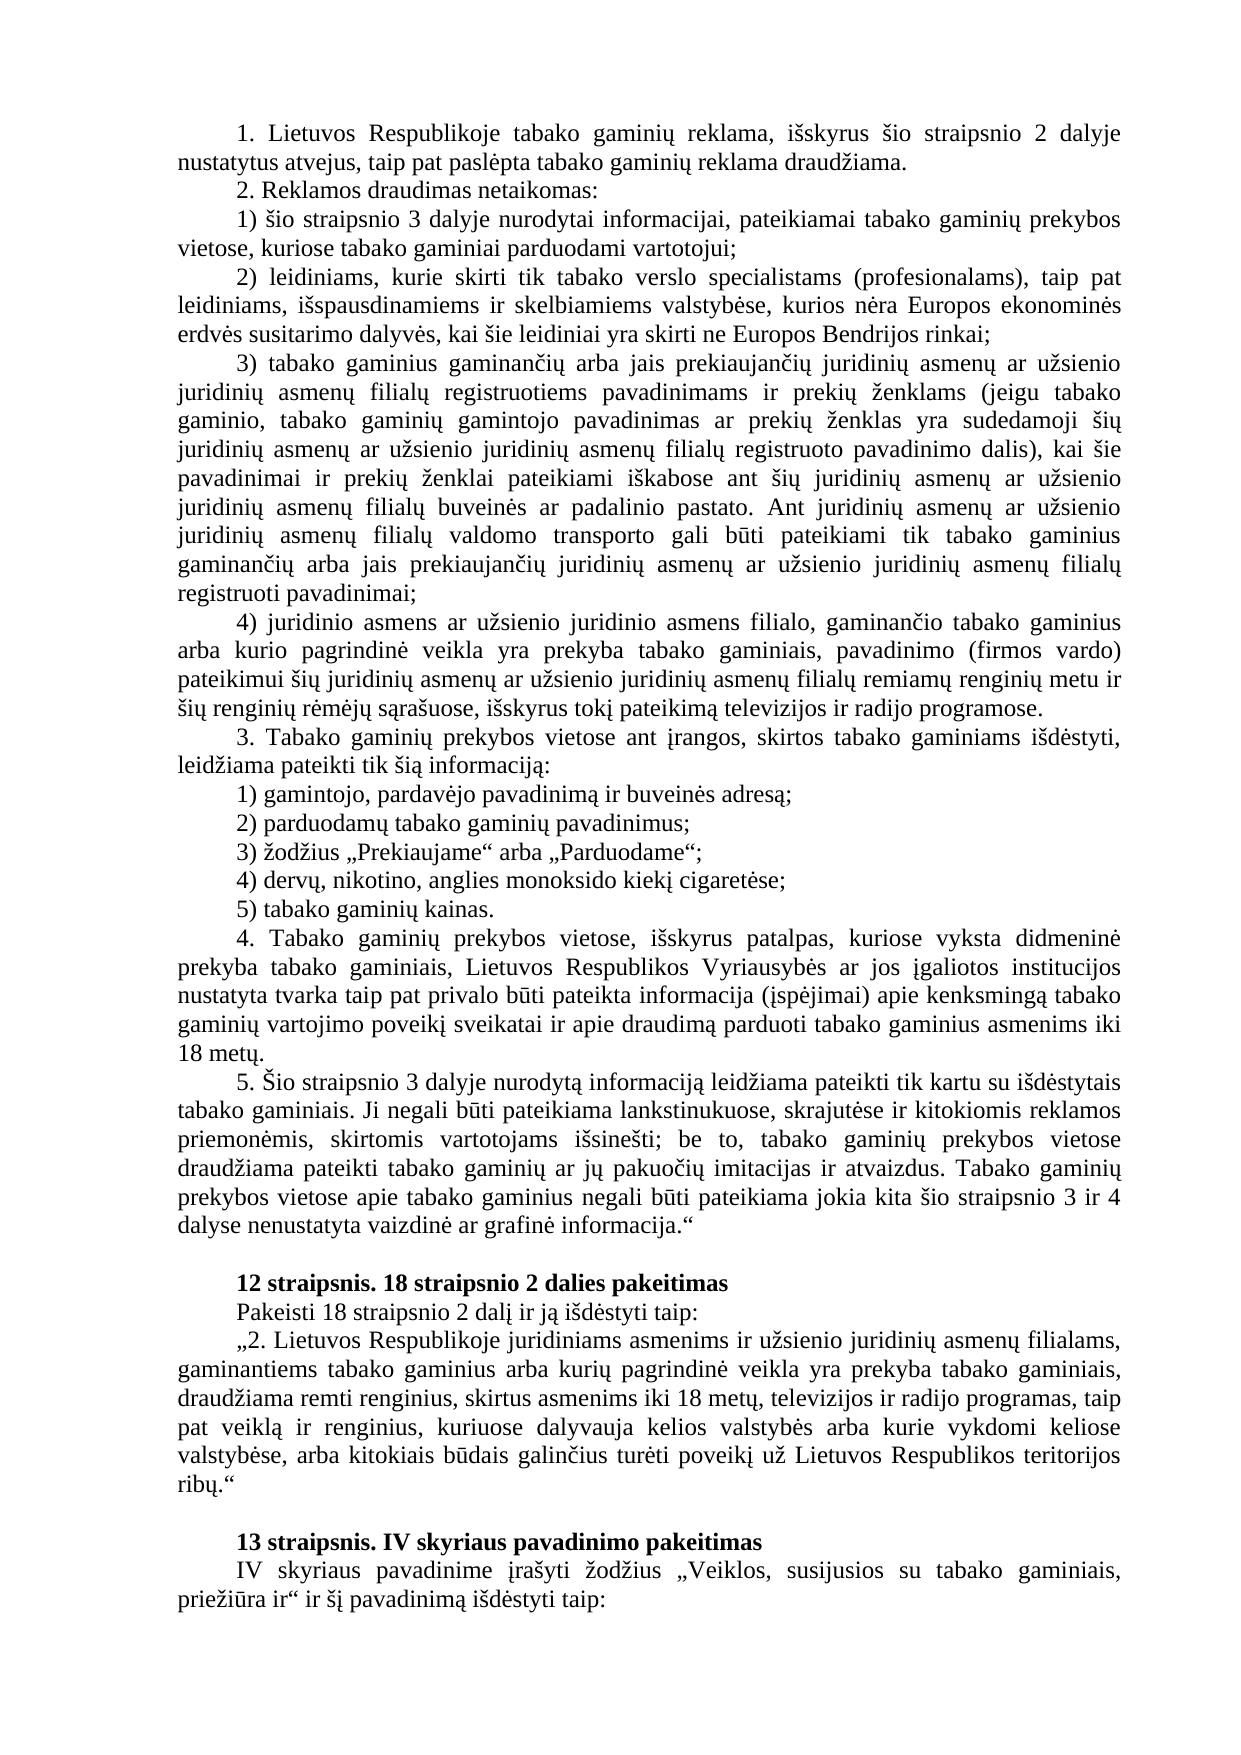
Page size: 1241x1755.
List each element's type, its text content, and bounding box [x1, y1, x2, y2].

text 4) juridinio asmens ar užsienio juridinio asmens filialo, gaminančio tabako gaminius arba kurio pagrindinė veikla yra prekyba tabako gaminiais, pavadinimo (firmos vardo) pateikimui šių juridinių asmenų ar užsienio juridinių asmenų filialų remiamų renginių metu ir šių renginių rėmėjų sąrašuose, išskyrus tokį pateikimą televizijos ir radijo programose. [177, 607, 1122, 722]
text 2. Reklamos draudimas netaikomas: [177, 176, 1122, 204]
text 2) leidiniams, kurie skirti tik tabako verslo specialistams (profesionalams), taip pat leidiniams, išspausdinamiems ir skelbiamiems valstybėse, kurios nėra Europos ekonominės erdvės susitarimo dalyvės, kai šie leidiniai yra skirti ne Europos Bendrijos rinkai; [177, 262, 1122, 348]
text IV skyriaus pavadinime įrašyti žodžius „Veiklos, susijusios su tabako gaminiais, priežiūra ir“ ir šį pavadinimą išdėstyti taip: [177, 1556, 1122, 1613]
text „2. Lietuvos Respublikoje juridiniams asmenims ir užsienio juridinių asmenų filialams, gaminantiems tabako gaminius arba kurių pagrindinė veikla yra prekyba tabako gaminiais, draudžiama remti renginius, skirtus asmenims iki 18 metų, televizijos ir radijo programas, taip pat veiklą ir renginius, kuriuose dalyvauja kelios valstybės arba kurie vykdomi keliose valstybėse, arba kitokiais būdais galinčius turėti poveikį už Lietuvos Respublikos teritorijos ribų.“ [177, 1326, 1122, 1498]
text 1. Lietuvos Respublikoje tabako gaminių reklama, išskyrus šio straipsnio 2 dalyje nustatytus atvejus, taip pat paslėpta tabako gaminių reklama draudžiama. [177, 118, 1122, 176]
text 5. Šio straipsnio 3 dalyje nurodytą informaciją leidžiama pateikti tik kartu su išdėstytais tabako gaminiais. Ji negali būti pateikiama lankstinukuose, skrajutėse ir kitokiomis reklamos priemonėmis, skirtomis vartotojams išsinešti; be to, tabako gaminių prekybos vietose draudžiama pateikti tabako gaminių ar jų pakuočių imitacijas ir atvaizdus. Tabako gaminių prekybos vietose apie tabako gaminius negali būti pateikiama jokia kita šio straipsnio 3 ir 4 dalyse nenustatyta vaizdinė ar grafinė informacija.“ [177, 1067, 1122, 1239]
text 3) tabako gaminius gaminančių arba jais prekiaujančių juridinių asmenų ar užsienio juridinių asmenų filialų registruotiems pavadinimams ir prekių ženklams (jeigu tabako gaminio, tabako gaminių gamintojo pavadinimas ar prekių ženklas yra sudedamoji šių juridinių asmenų ar užsienio juridinių asmenų filialų registruoto pavadinimo dalis), kai šie pavadinimai ir prekių ženklai pateikiami iškabose ant šių juridinių asmenų ar užsienio juridinių asmenų filialų buveinės ar padalinio pastato. Ant juridinių asmenų ar užsienio juridinių asmenų filialų valdomo transporto gali būti pateikiami tik tabako gaminius gaminančių arba jais prekiaujančių juridinių asmenų ar užsienio juridinių asmenų filialų registruoti pavadinimai; [177, 348, 1122, 607]
text 3) žodžius „Prekiaujame“ arba „Parduodame“; [177, 837, 1122, 866]
text 3. Tabako gaminių prekybos vietose ant įrangos, skirtos tabako gaminiams išdėstyti, leidžiama pateikti tik šią informaciją: [177, 722, 1122, 779]
text 1) gamintojo, pardavėjo pavadinimą ir buveinės adresą; [177, 779, 1122, 808]
text Pakeisti 18 straipsnio 2 dalį ir ją išdėstyti taip: [177, 1297, 1122, 1326]
text 12 straipsnis. 18 straipsnio 2 dalies pakeitimas [177, 1268, 1122, 1297]
text 4) dervų, nikotino, anglies monoksido kiekį cigaretėse; [177, 866, 1122, 894]
text 13 straipsnis. IV skyriaus pavadinimo pakeitimas [177, 1527, 1122, 1556]
text 4. Tabako gaminių prekybos vietose, išskyrus patalpas, kuriose vyksta didmeninė prekyba tabako gaminiais, Lietuvos Respublikos Vyriausybės ar jos įgaliotos institucijos nustatyta tvarka taip pat privalo būti pateikta informacija (įspėjimai) apie kenksmingą tabako gaminių vartojimo poveikį sveikatai ir apie draudimą parduoti tabako gaminius asmenims iki 18 metų. [177, 923, 1122, 1067]
text 5) tabako gaminių kainas. [177, 894, 1122, 923]
text 2) parduodamų tabako gaminių pavadinimus; [177, 808, 1122, 837]
text 1) šio straipsnio 3 dalyje nurodytai informacijai, pateikiamai tabako gaminių prekybos vietose, kuriose tabako gaminiai parduodami vartotojui; [177, 204, 1122, 262]
